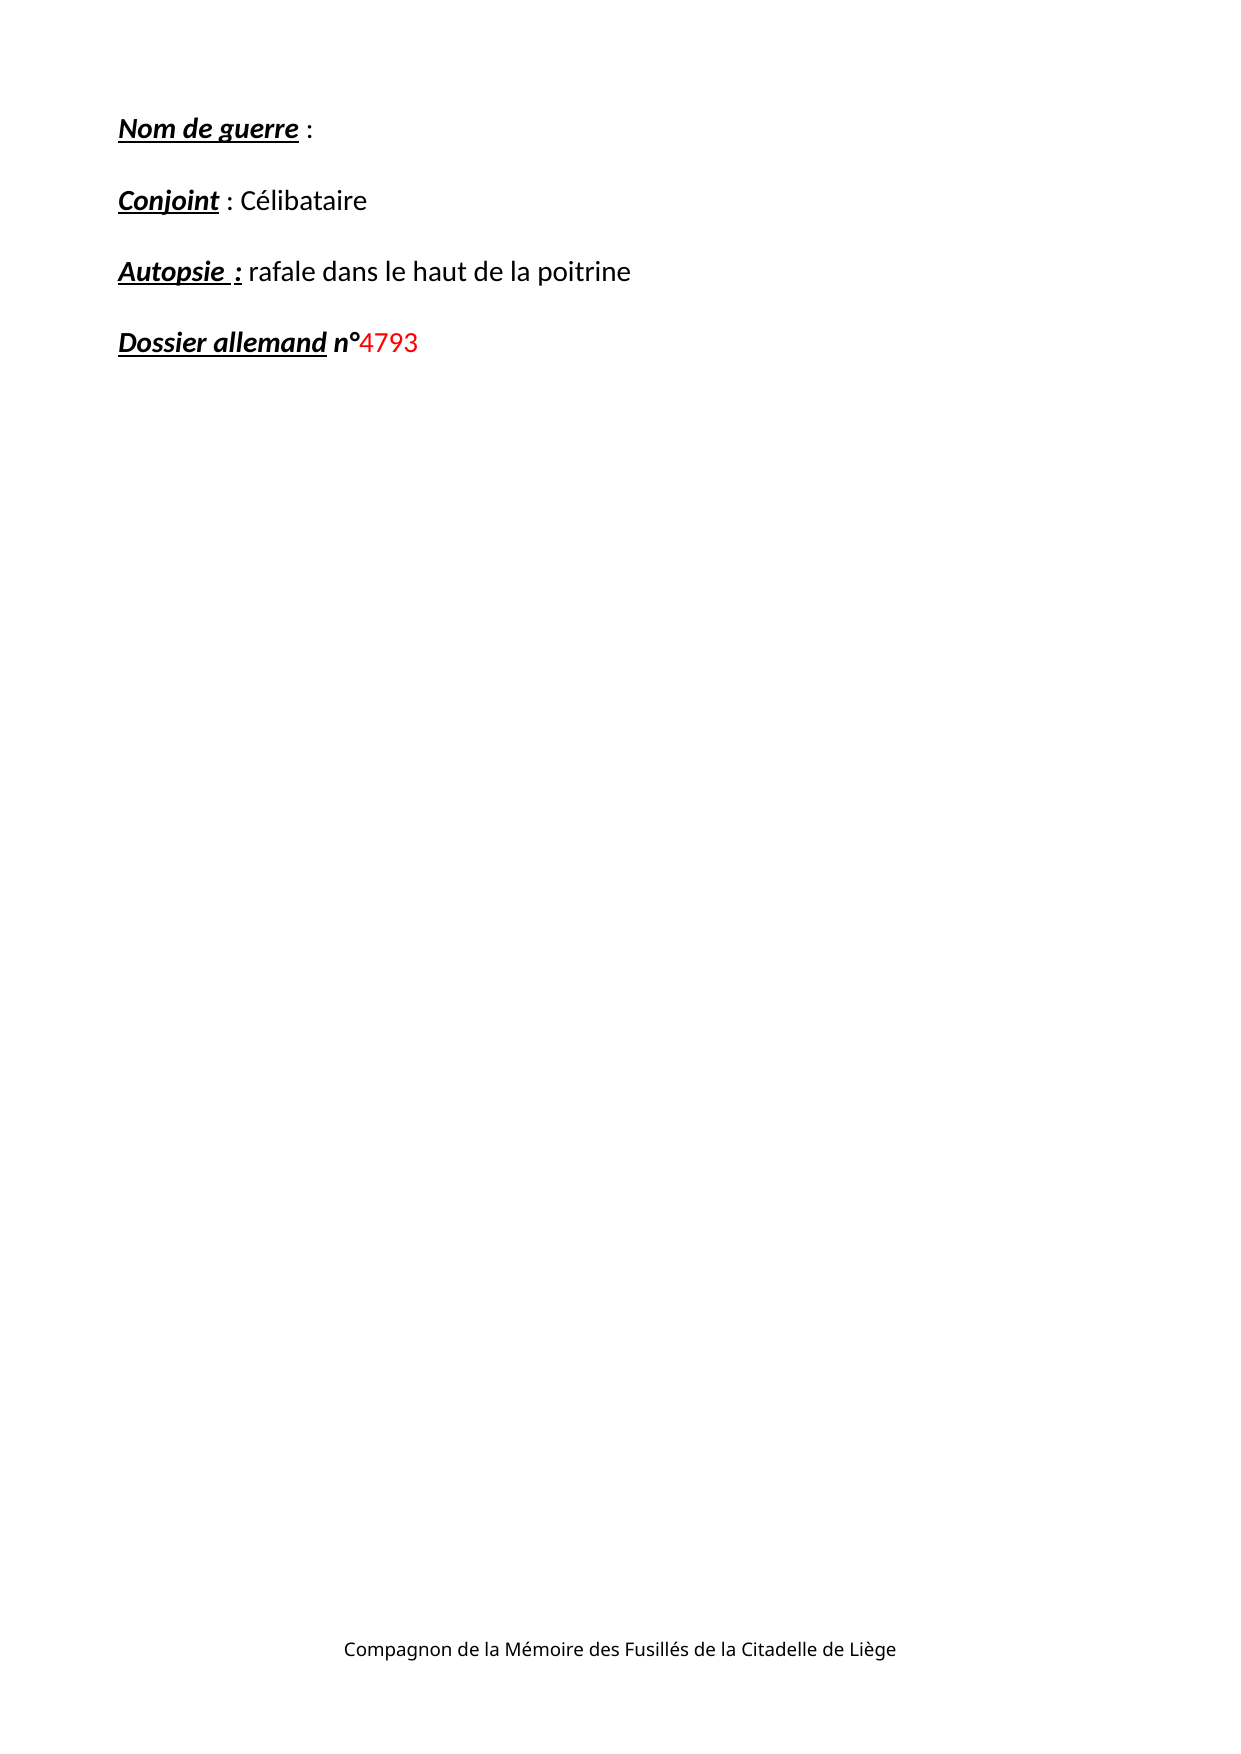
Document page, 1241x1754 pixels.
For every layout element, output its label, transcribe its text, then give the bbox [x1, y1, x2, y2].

text Nom de guerre : [118, 111, 1122, 146]
text Dossier allemand n°4793 [118, 324, 1122, 360]
text Conjoint : Célibataire [118, 182, 1122, 217]
text Autopsie : rafale dans le haut de la poitrine [118, 253, 1122, 289]
